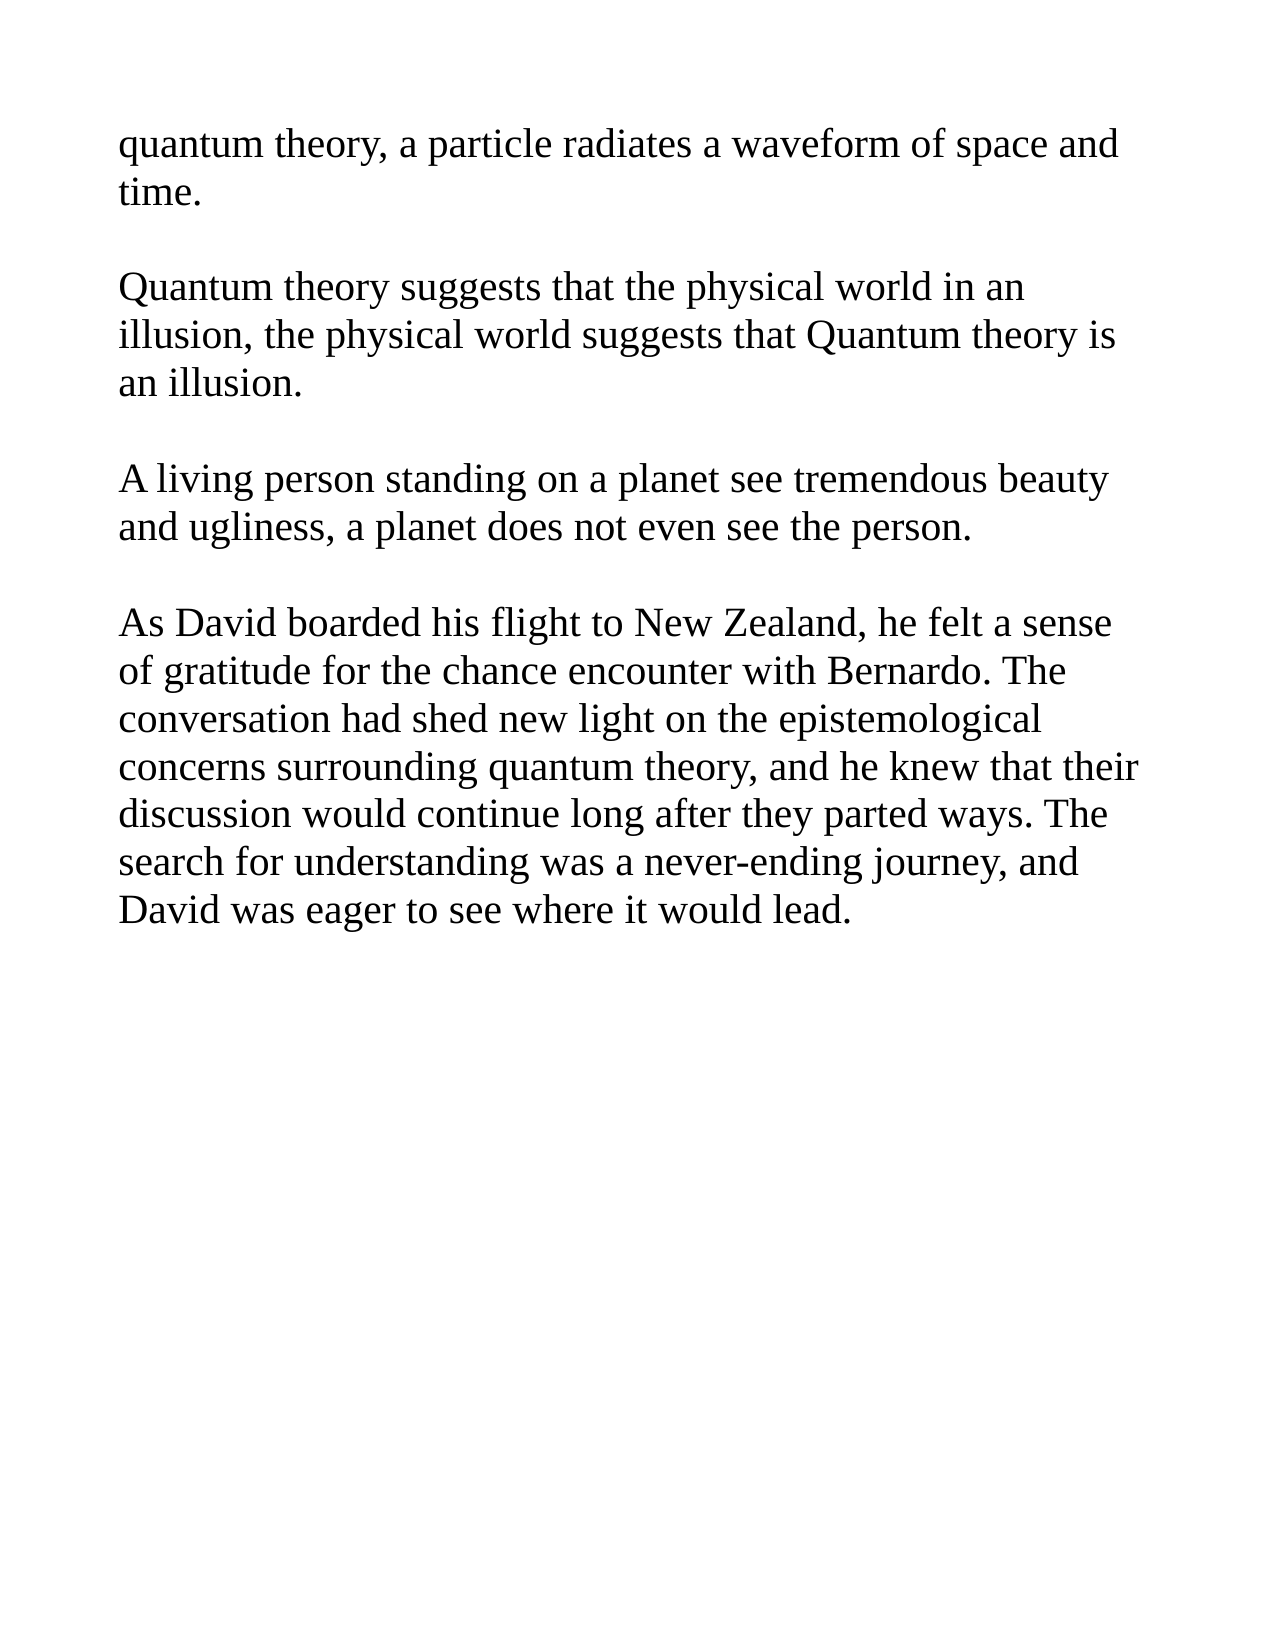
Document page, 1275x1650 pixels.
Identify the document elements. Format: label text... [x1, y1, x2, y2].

text quantum theory, a particle radiates a waveform of space and time. [118, 118, 1157, 214]
text A living person standing on a planet see tremendous beauty and ugliness, a planet does not even see the person. As David boarded his flight to New Zealand, he felt a sense of gratitude for the chance encounter with Bernardo. The conversation had shed new light on the epistemological concerns surrounding quantum theory, and he knew that their discussion would continue long after they parted ways. The search for understanding was a never-ending journey, and David was eager to see where it would lead. [118, 453, 1157, 933]
text Quantum theory suggests that the physical world in an illusion, the physical world suggests that Quantum theory is an illusion. [118, 262, 1157, 406]
